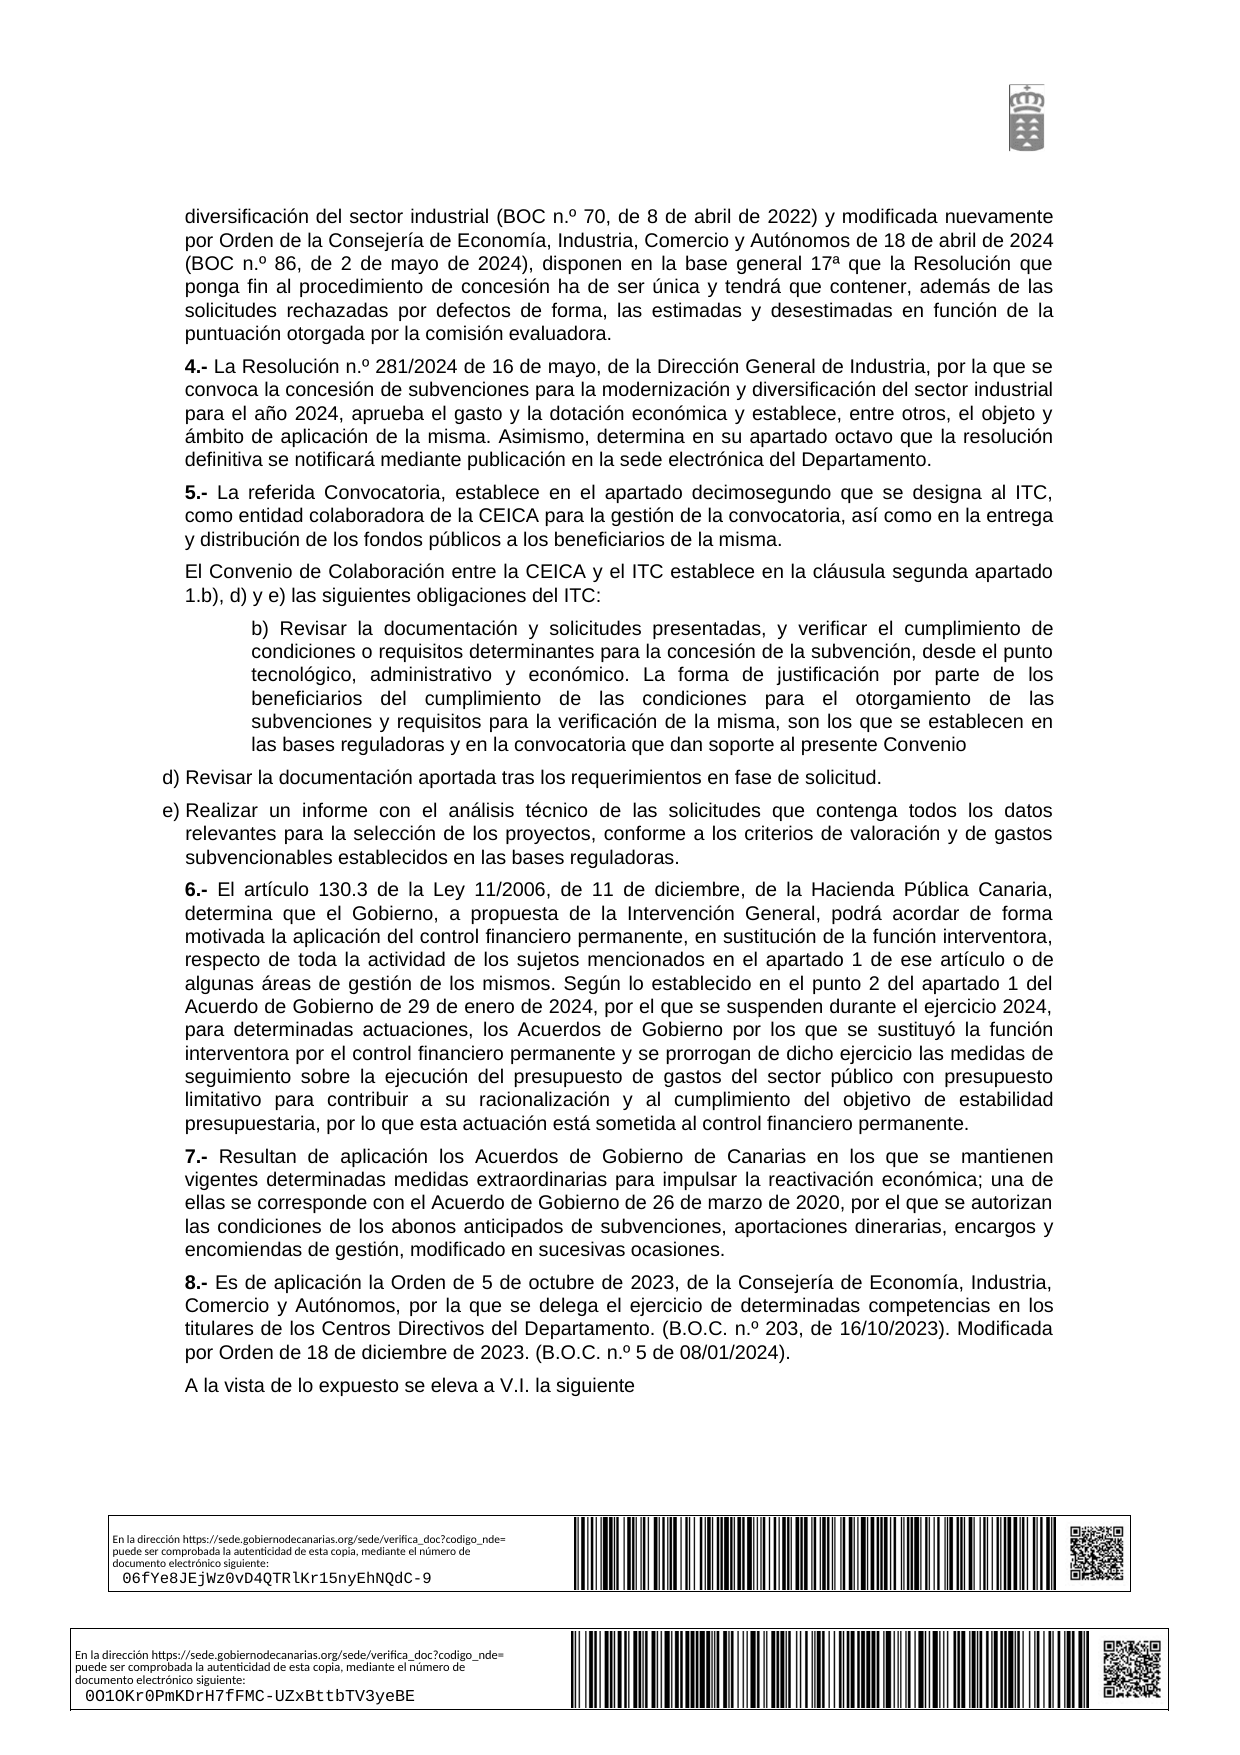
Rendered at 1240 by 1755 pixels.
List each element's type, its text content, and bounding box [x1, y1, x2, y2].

text A la vista de lo expuesto se eleva a V.I. la siguiente [184, 1373, 1055, 1396]
text 4.- La Resolución n.º 281/2024 de 16 de mayo, de la Dirección General de Industria, por la que se convoca la concesión de subvenciones para la modernización y diversificación del sector industrial para el año 2024, aprueba el gasto y la dotación económica y establece, entre otros, el objeto y ámbito de aplicación de la misma. Asimismo, determina en su apartado octavo que la resolución definitiva se notificará mediante publicación en la sede electrónica del Departamento. [184, 355, 1055, 471]
list Realizar un informe con el análisis técnico de las solicitudes que contenga todos los datos relevantes para la selección de los proyectos, conforme a los criterios de valoración y de gastos subvencionables establecidos en las bases reguladoras. [162, 799, 1055, 868]
text b) Revisar la documentación y solicitudes presentadas, y verificar el cumplimiento de condiciones o requisitos determinantes para la concesión de la subvención, desde el punto tecnológico, administrativo y económico. La forma de justificación por parte de los beneficiarios del cumplimiento de las condiciones para el otorgamiento de las subvenciones y requisitos para la verificación de la misma, son los que se establecen en las bases reguladoras y en la convocatoria que dan soporte al presente Convenio [251, 617, 1055, 756]
text El Convenio de Colaboración entre la CEICA y el ITC establece en la cláusula segunda apartado 1.b), d) y e) las siguientes obligaciones del ITC: [184, 560, 1055, 606]
text diversificación del sector industrial (BOC n.º 70, de 8 de abril de 2022) y modificada nuevamente por Orden de la Consejería de Economía, Industria, Comercio y Autónomos de 18 de abril de 2024 (BOC n.º 86, de 2 de mayo de 2024), disponen en la base general 17ª que la Resolución que ponga fin al procedimiento de concesión ha de ser única y tendrá que contener, además de las solicitudes rechazadas por defectos de forma, las estimadas y desestimadas en función de la puntuación otorgada por la comisión evaluadora. [184, 205, 1055, 345]
text 7.- Resultan de aplicación los Acuerdos de Gobierno de Canarias en los que se mantienen vigentes determinadas medidas extraordinarias para impulsar la reactivación económica; una de ellas se corresponde con el Acuerdo de Gobierno de 26 de marzo de 2020, por el que se autorizan las condiciones de los abonos anticipados de subvenciones, aportaciones dinerarias, encargos y encomiendas de gestión, modificado en sucesivas ocasiones. [184, 1144, 1055, 1261]
text 8.- Es de aplicación la Orden de 5 de octubre de 2023, de la Consejería de Economía, Industria, Comercio y Autónomos, por la que se delega el ejercicio de determinadas competencias en los titulares de los Centros Directivos del Departamento. (B.O.C. n.º 203, de 16/10/2023). Modificada por Orden de 18 de diciembre de 2023. (B.O.C. n.º 5 de 08/01/2024). [184, 1271, 1055, 1363]
text 5.- La referida Convocatoria, establece en el apartado decimosegundo que se designa al ITC, como entidad colaboradora de la CEICA para la gestión de la convocatoria, así como en la entrega y distribución de los fondos públicos a los beneficiarios de la misma. [184, 481, 1055, 550]
text 6.- El artículo 130.3 de la Ley 11/2006, de 11 de diciembre, de la Hacienda Pública Canaria, determina que el Gobierno, a propuesta de la Intervención General, podrá acordar de forma motivada la aplicación del control financiero permanente, en sustitución de la función interventora, respecto de toda la actividad de los sujetos mencionados en el apartado 1 de ese artículo o de algunas áreas de gestión de los mismos. Según lo establecido en el punto 2 del apartado 1 del Acuerdo de Gobierno de 29 de enero de 2024, por el que se suspenden durante el ejercicio 2024, para determinadas actuaciones, los Acuerdos de Gobierno por los que se sustituyó la función interventora por el control financiero permanente y se prorrogan de dicho ejercicio las medidas de seguimiento sobre la ejecución del presupuesto de gastos del sector público con presupuesto limitativo para contribuir a su racionalización y al cumplimiento del objetivo de estabilidad presupuestaria, por lo que esta actuación está sometida al control financiero permanente. [184, 878, 1055, 1134]
list Revisar la documentación aportada tras los requerimientos en fase de solicitud. [162, 766, 1055, 789]
